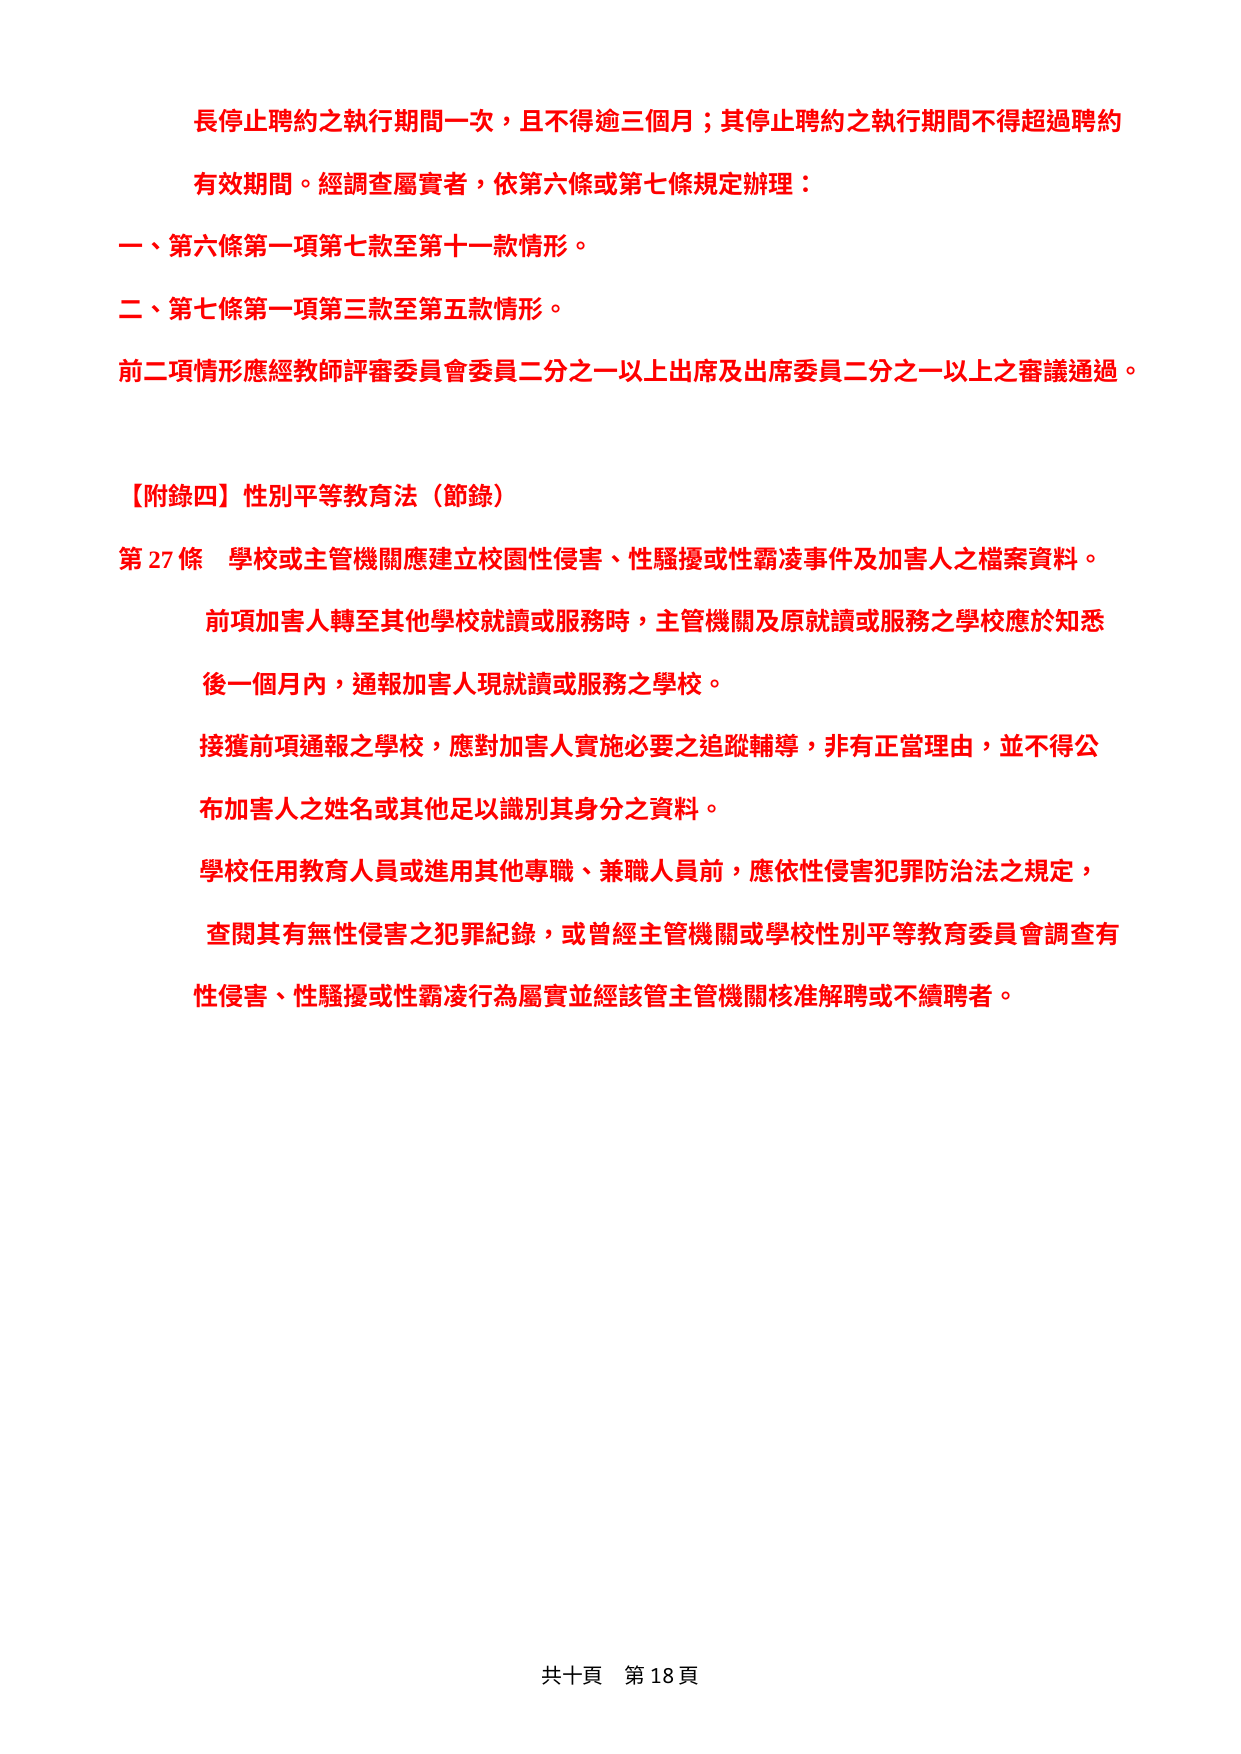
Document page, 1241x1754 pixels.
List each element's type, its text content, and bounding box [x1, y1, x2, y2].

text 兼任、代課及代理教師於聘約有效期間內，涉有下列各款情形之一，服務學校認為有先行停止聘約之執行進行調查之必要者，應經教師評審委員會審議通過，免報主管機關核准，暫時予以停止聘約之執行三個月以下；必要時，得經教師評審委員會審議通過後，延長停止聘約之執行期間一次，且不得逾三個月；其停止聘約之執行期間不得超過聘約有效期間。經調查屬實者，依第六條或第七條規定辦理： [118, 78, 1122, 203]
text 前項加害人轉至其他學校就讀或服務時，主管機關及原就讀或服務之學校應於知悉 [118, 578, 1122, 641]
text 【附錄四】性別平等教育法（節錄） [118, 453, 1122, 516]
text 二、第七條第一項第三款至第五款情形。 [118, 266, 1122, 328]
text 接獲前項通報之學校，應對加害人實施必要之追蹤輔導，非有正當理由，並不得公 [118, 703, 1122, 766]
text 布加害人之姓名或其他足以識別其身分之資料。 [118, 766, 1122, 828]
text 一、第六條第一項第七款至第十一款情形。 [118, 203, 1122, 266]
text 第27條 學校或主管機關應建立校園性侵害、性騷擾或性霸凌事件及加害人之檔案資料。 [118, 516, 1122, 578]
text 後一個月內，通報加害人現就讀或服務之學校。 [177, 641, 1122, 703]
text 查閱其有無性侵害之犯罪紀錄，或曾經主管機關或學校性別平等教育委員會調查有性侵害、性騷擾或性霸凌行為屬實並經該管主管機關核准解聘或不續聘者。 [118, 891, 1122, 1016]
text 學校任用教育人員或進用其他專職、兼職人員前，應依性侵害犯罪防治法之規定， [118, 828, 1122, 891]
text 前二項情形應經教師評審委員會委員二分之一以上出席及出席委員二分之一以上之審議通過。 [118, 328, 1122, 391]
